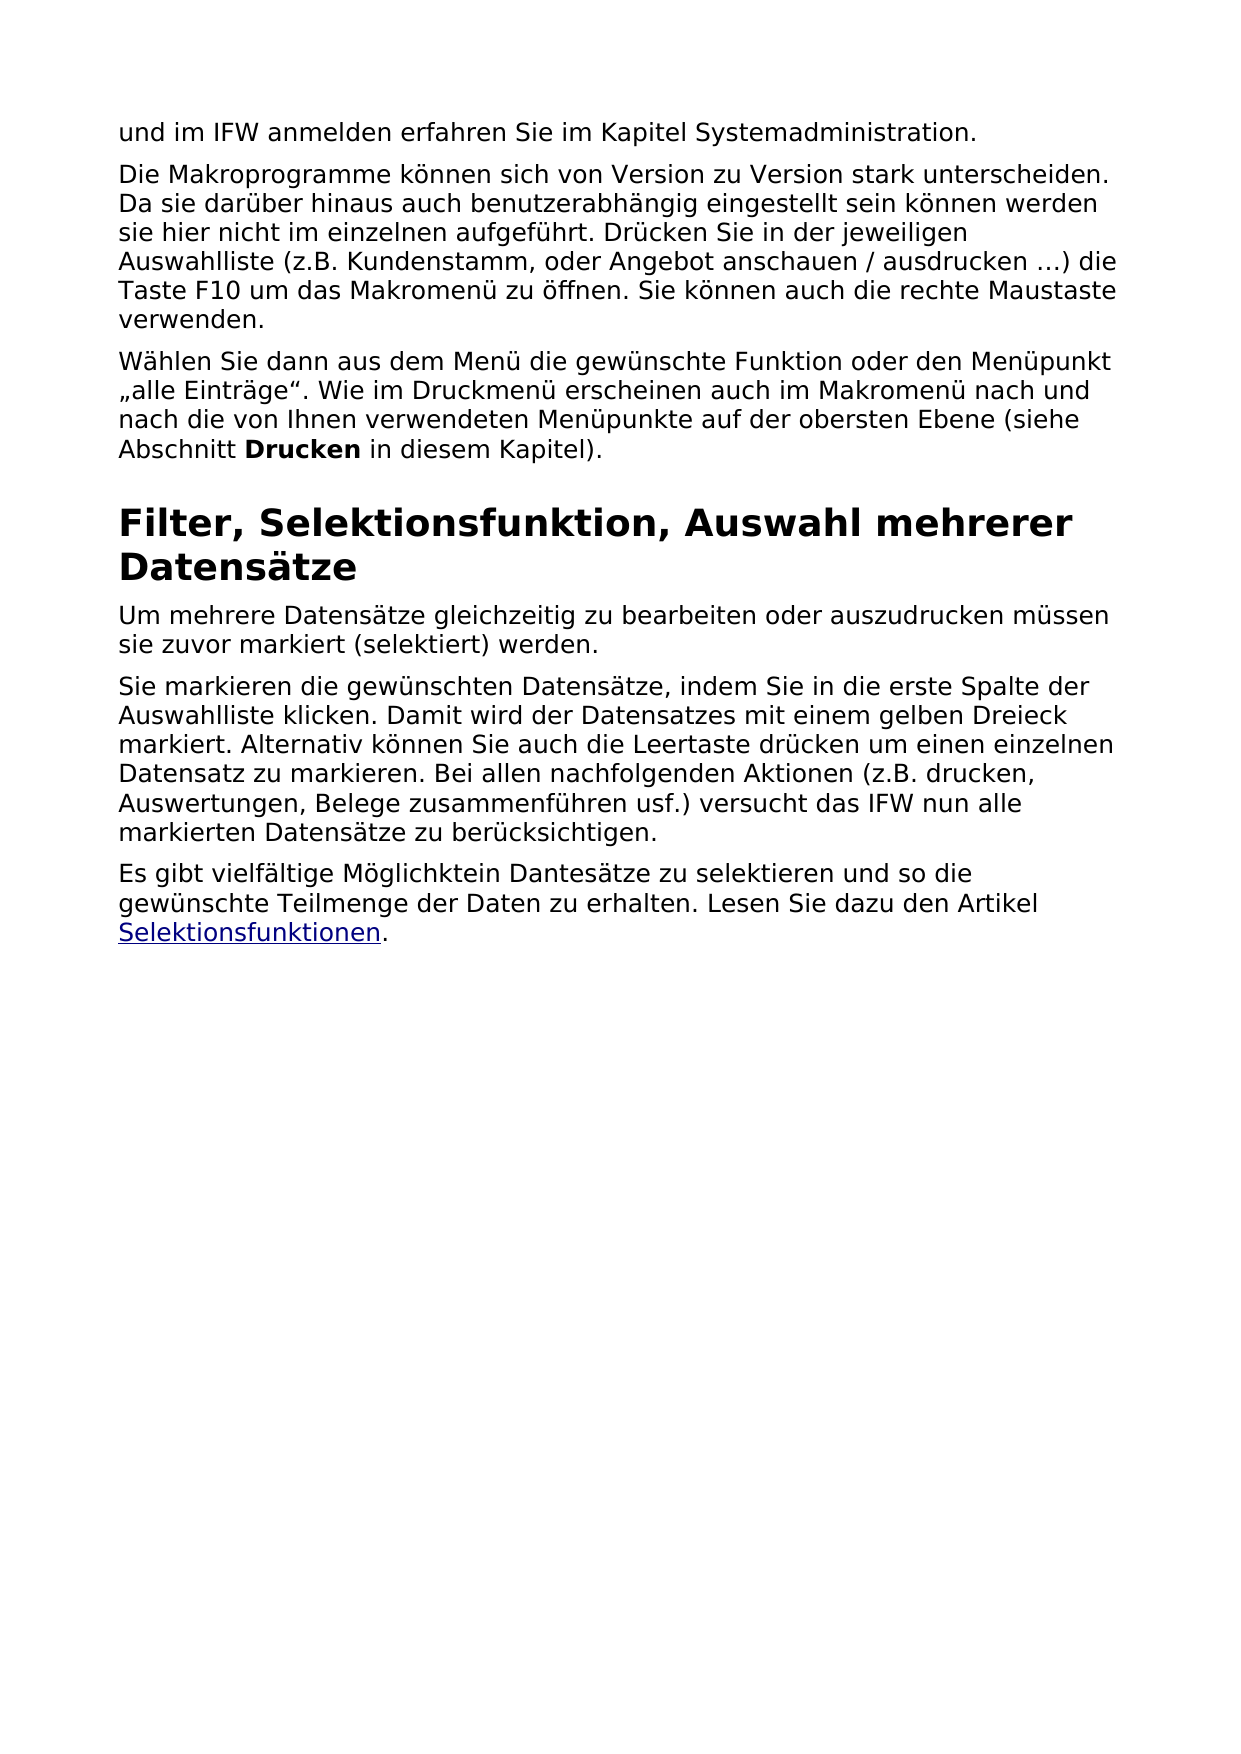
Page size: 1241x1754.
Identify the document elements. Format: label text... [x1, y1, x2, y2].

text Um mehrere Datensätze gleichzeitig zu bearbeiten oder auszudrucken müssen sie zuvor markiert (selektiert) werden. [118, 601, 1122, 659]
text Sie markieren die gewünschten Datensätze, indem Sie in die erste Spalte der Auswahlliste klicken. Damit wird der Datensatzes mit einem gelben Dreieck markiert. Alternativ können Sie auch die Leertaste drücken um einen einzelnen Datensatz zu markieren. Bei allen nachfolgenden Aktionen (z.B. drucken, Auswertungen, Belege zusammenführen usf.) versucht das IFW nun alle markierten Datensätze zu berücksichtigen. [118, 672, 1122, 847]
text Wählen Sie dann aus dem Menü die gewünschte Funktion oder den Menüpunkt „alle Einträge“. Wie im Druckmenü erscheinen auch im Makromenü nach und nach die von Ihnen verwendeten Menüpunkte auf der obersten Ebene (siehe Abschnitt Drucken in diesem Kapitel). [118, 347, 1122, 464]
text und im IFW anmelden erfahren Sie im Kapitel Systemadministration. [118, 118, 1122, 147]
text Es gibt vielfältige Möglichktein Dantesätze zu selektieren und so die gewünschte Teilmenge der Daten zu erhalten. Lesen Sie dazu den Artikel Selektionsfunktionen. [118, 859, 1122, 947]
text Die Makroprogramme können sich von Version zu Version stark unterscheiden. Da sie darüber hinaus auch benutzerabhängig eingestellt sein können werden sie hier nicht im einzelnen aufgeführt. Drücken Sie in der jeweiligen Auswahlliste (z.B. Kundenstamm, oder Angebot anschauen / ausdrucken …) die Taste F10 um das Makromenü zu öffnen. Sie können auch die rechte Maustaste verwenden. [118, 160, 1122, 335]
subtitle Filter, Selektionsfunktion, Auswahl mehrerer Datensätze [118, 501, 1122, 589]
